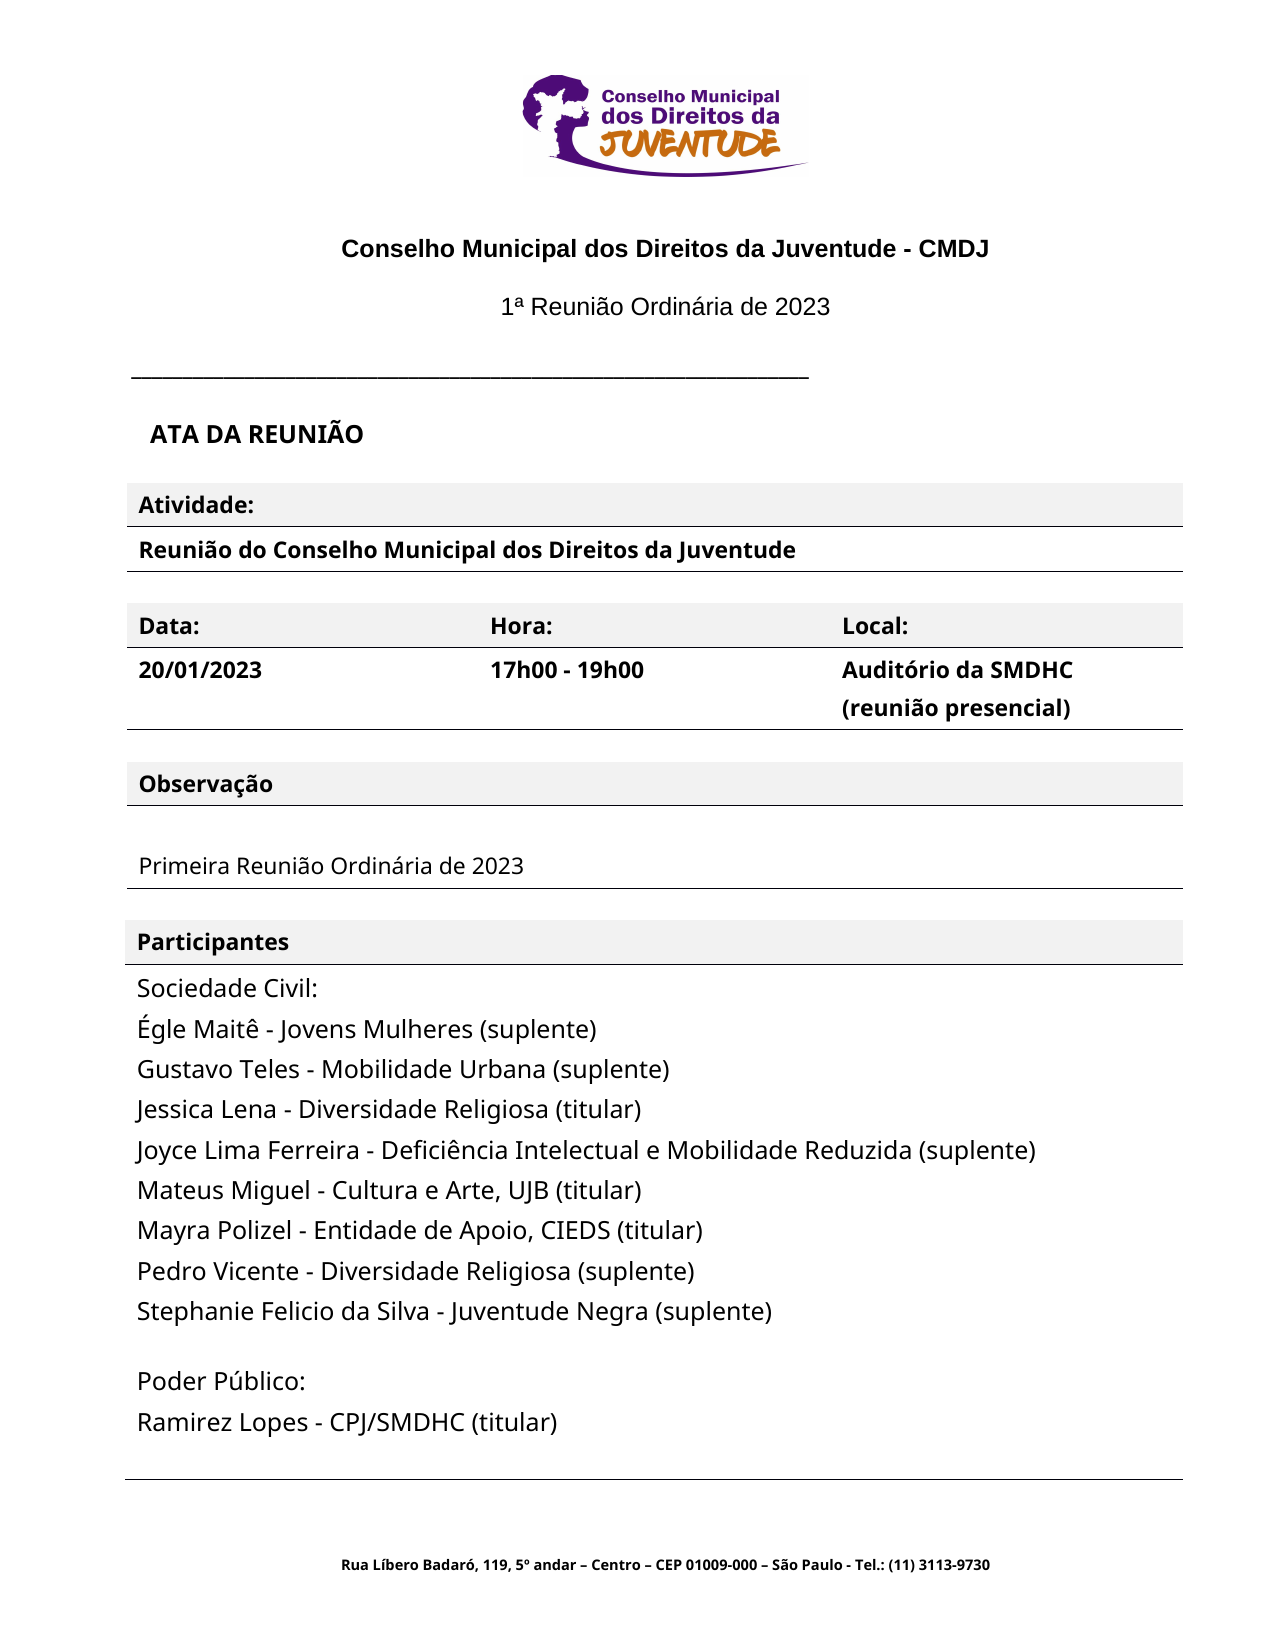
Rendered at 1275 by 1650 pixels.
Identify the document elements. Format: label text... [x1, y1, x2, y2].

text __________________________________________________________________ [131, 349, 1237, 383]
table_cell Auditório da SMDHC (reunião presencial) [831, 648, 1183, 729]
table_header Hora: [479, 603, 831, 647]
table_header Participantes [125, 920, 1183, 964]
table_cell Sociedade Civil: Égle Maitê - Jovens Mulheres (suplente) Gustavo Teles - Mobilidade Urbana (suplente) Jessica Lena - Diversidade Religiosa (titular) Joyce Lima Ferreira - Deficiência Intelectual e Mobilidade Reduzida (suplente) Mateus Miguel - Cultura e Arte, UJB (titular) Mayra Polizel - Entidade de Apoio, CIEDS (titular) Pedro Vicente - Diversidade Religiosa (suplente) Stephanie Felicio da Silva - Juventude Negra (suplente) Poder Público: Ramirez Lopes - CPJ/SMDHC (titular) [125, 965, 1183, 1479]
table_cell Primeira Reunião Ordinária de 2023 [127, 806, 1183, 888]
table_header Atividade: [127, 483, 1183, 526]
table_header Local: [831, 603, 1183, 647]
picture [522, 75, 809, 177]
text ATA DA REUNIÃO [150, 417, 1237, 451]
table_header Data: [127, 603, 479, 647]
table_header Observação [127, 762, 1183, 805]
table_cell Reunião do Conselho Municipal dos Direitos da Juventude [127, 527, 1183, 571]
table_cell 20/01/2023 [127, 648, 479, 729]
table_cell 17h00 - 19h00 [479, 648, 831, 729]
